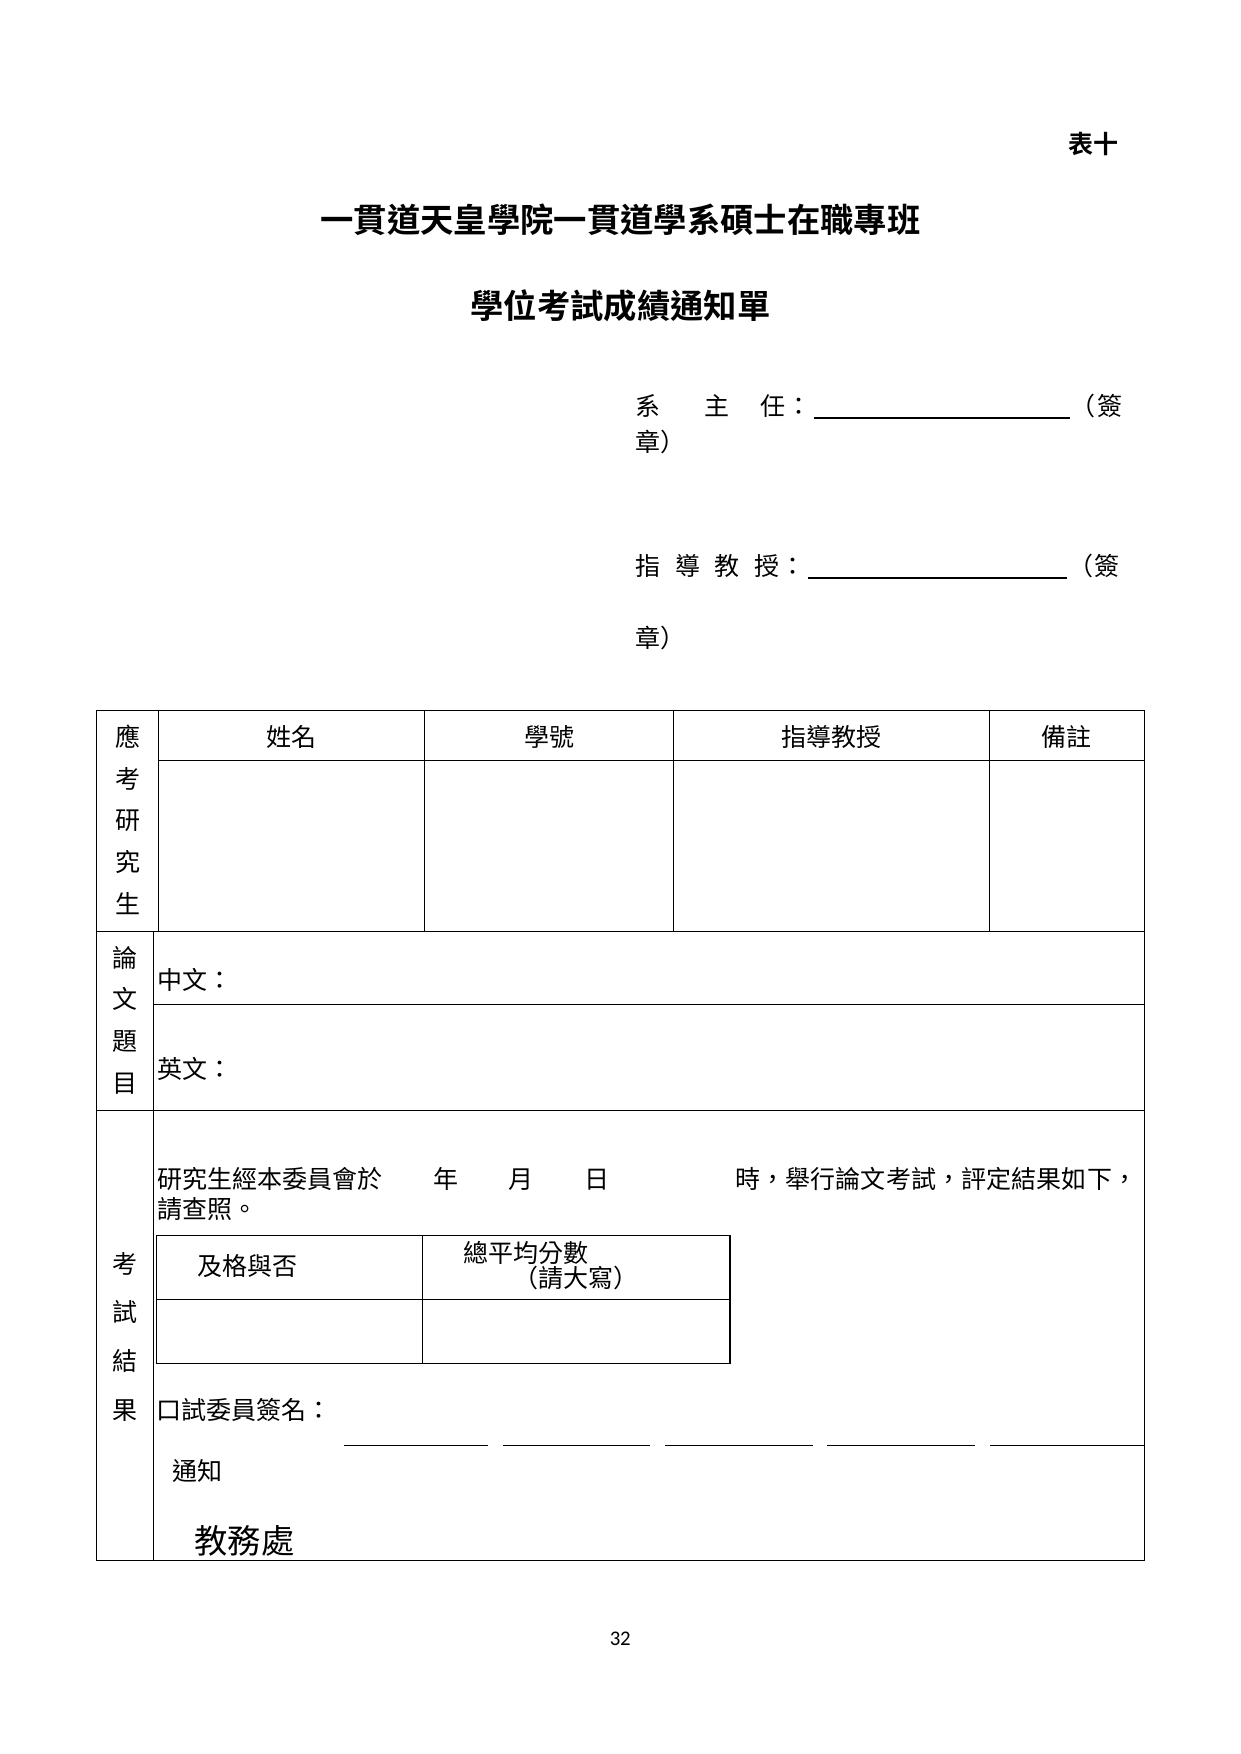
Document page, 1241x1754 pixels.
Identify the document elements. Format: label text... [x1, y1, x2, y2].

text [1028, 117, 1158, 173]
text 表十 [1043, 124, 1143, 160]
table_cell [827, 1299, 975, 1363]
table_header 學號 [425, 711, 673, 760]
table_header 指導教授 [674, 711, 989, 760]
text 一貫道天皇學院一貫道學系碩士在職專班 [118, 176, 1122, 238]
table_header 總平均分數 （請大寫） [423, 1236, 729, 1299]
table_header [741, 1235, 812, 1299]
table_header [827, 1235, 975, 1299]
table_cell [731, 1299, 741, 1363]
table_cell [503, 1364, 650, 1445]
table_header 姓名 [159, 711, 424, 760]
table_cell [674, 761, 989, 931]
table_cell 口試委員簽名： [157, 1364, 344, 1445]
table_cell [344, 1364, 488, 1445]
table_header [731, 1235, 741, 1299]
table_cell [990, 1299, 1144, 1363]
table_header [813, 1235, 827, 1299]
table_cell [813, 1299, 827, 1363]
table_cell [741, 1299, 812, 1363]
table_cell [423, 1300, 729, 1363]
table_header 備註 [990, 711, 1144, 760]
table_cell [827, 1363, 975, 1445]
table_header 應考研究生 [97, 711, 158, 931]
table_cell [159, 761, 424, 931]
table_cell [975, 1363, 990, 1445]
table_cell [975, 1299, 990, 1363]
table_cell 考 試 結 果 [97, 1111, 153, 1560]
text 系 主 任： （簽章） [635, 386, 1122, 459]
table_cell [990, 1363, 1144, 1445]
table_cell [990, 761, 1144, 931]
table_cell [813, 1363, 827, 1445]
table_cell 研究生經本委員會於 年 月 日 時，舉行論文考試，評定結果如下，請查照。 通知 教務處 [154, 1111, 1144, 1560]
table_cell [157, 1300, 422, 1363]
table_cell 論 文 題 目 [97, 932, 153, 1110]
table_cell 中文： [154, 932, 1144, 1004]
table_cell [488, 1364, 502, 1445]
text 指 導 教 授： （簽章） [635, 546, 1119, 655]
table_header 及格與否 [157, 1236, 422, 1299]
text 學位考試成績通知單 [118, 262, 1122, 325]
table_header [975, 1235, 990, 1299]
table_cell [425, 761, 673, 931]
table_cell [665, 1363, 812, 1445]
table_header [990, 1235, 1144, 1299]
table_cell 英文： [154, 1005, 1144, 1110]
table_cell [650, 1364, 665, 1445]
